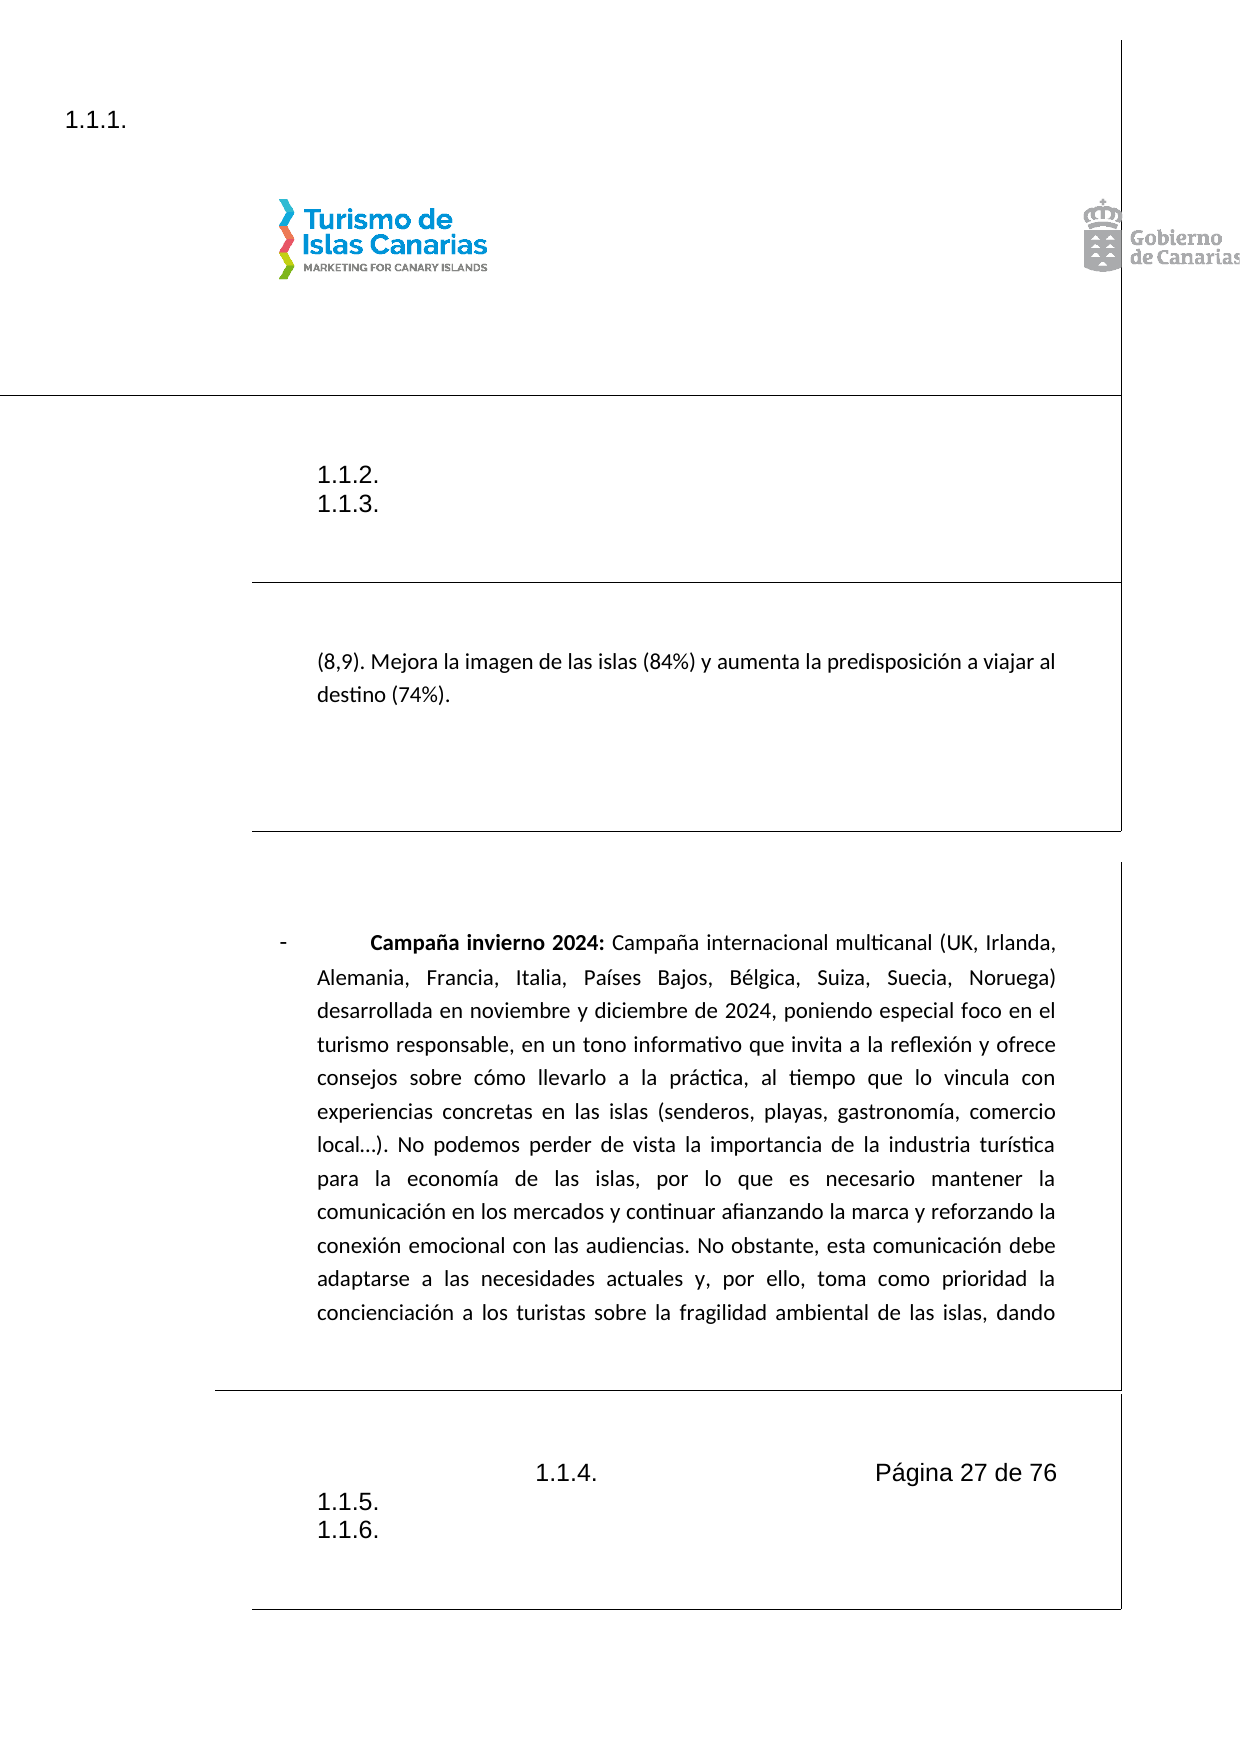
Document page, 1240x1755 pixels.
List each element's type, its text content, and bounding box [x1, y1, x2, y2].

list (8,9). Mejora la imagen de las islas (84%) y aumenta la predisposición a viajar al destino (74%). [252, 582, 1121, 708]
list Campaña invierno 2024: Campaña internacional multicanal (UK, Irlanda, Alemania, Francia, Italia, Países Bajos, Bélgica, Suiza, Suecia, Noruega) desarrollada en noviembre y diciembre de 2024, poniendo especial foco en el turismo responsable, en un tono informativo que invita a la reflexión y ofrece consejos sobre cómo llevarlo a la práctica, al tiempo que lo vincula con experiencias concretas en las islas (senderos, playas, gastronomía, comercio local…). No podemos perder de vista la importancia de la industria turística para la economía de las islas, por lo que es necesario mantener la comunicación en los mercados y continuar afianzando la marca y reforzando la conexión emocional con las audiencias. No obstante, esta comunicación debe adaptarse a las necesidades actuales y, por ello, toma como prioridad la concienciación a los turistas sobre la fragilidad ambiental de las islas, dando [215, 862, 1121, 1390]
